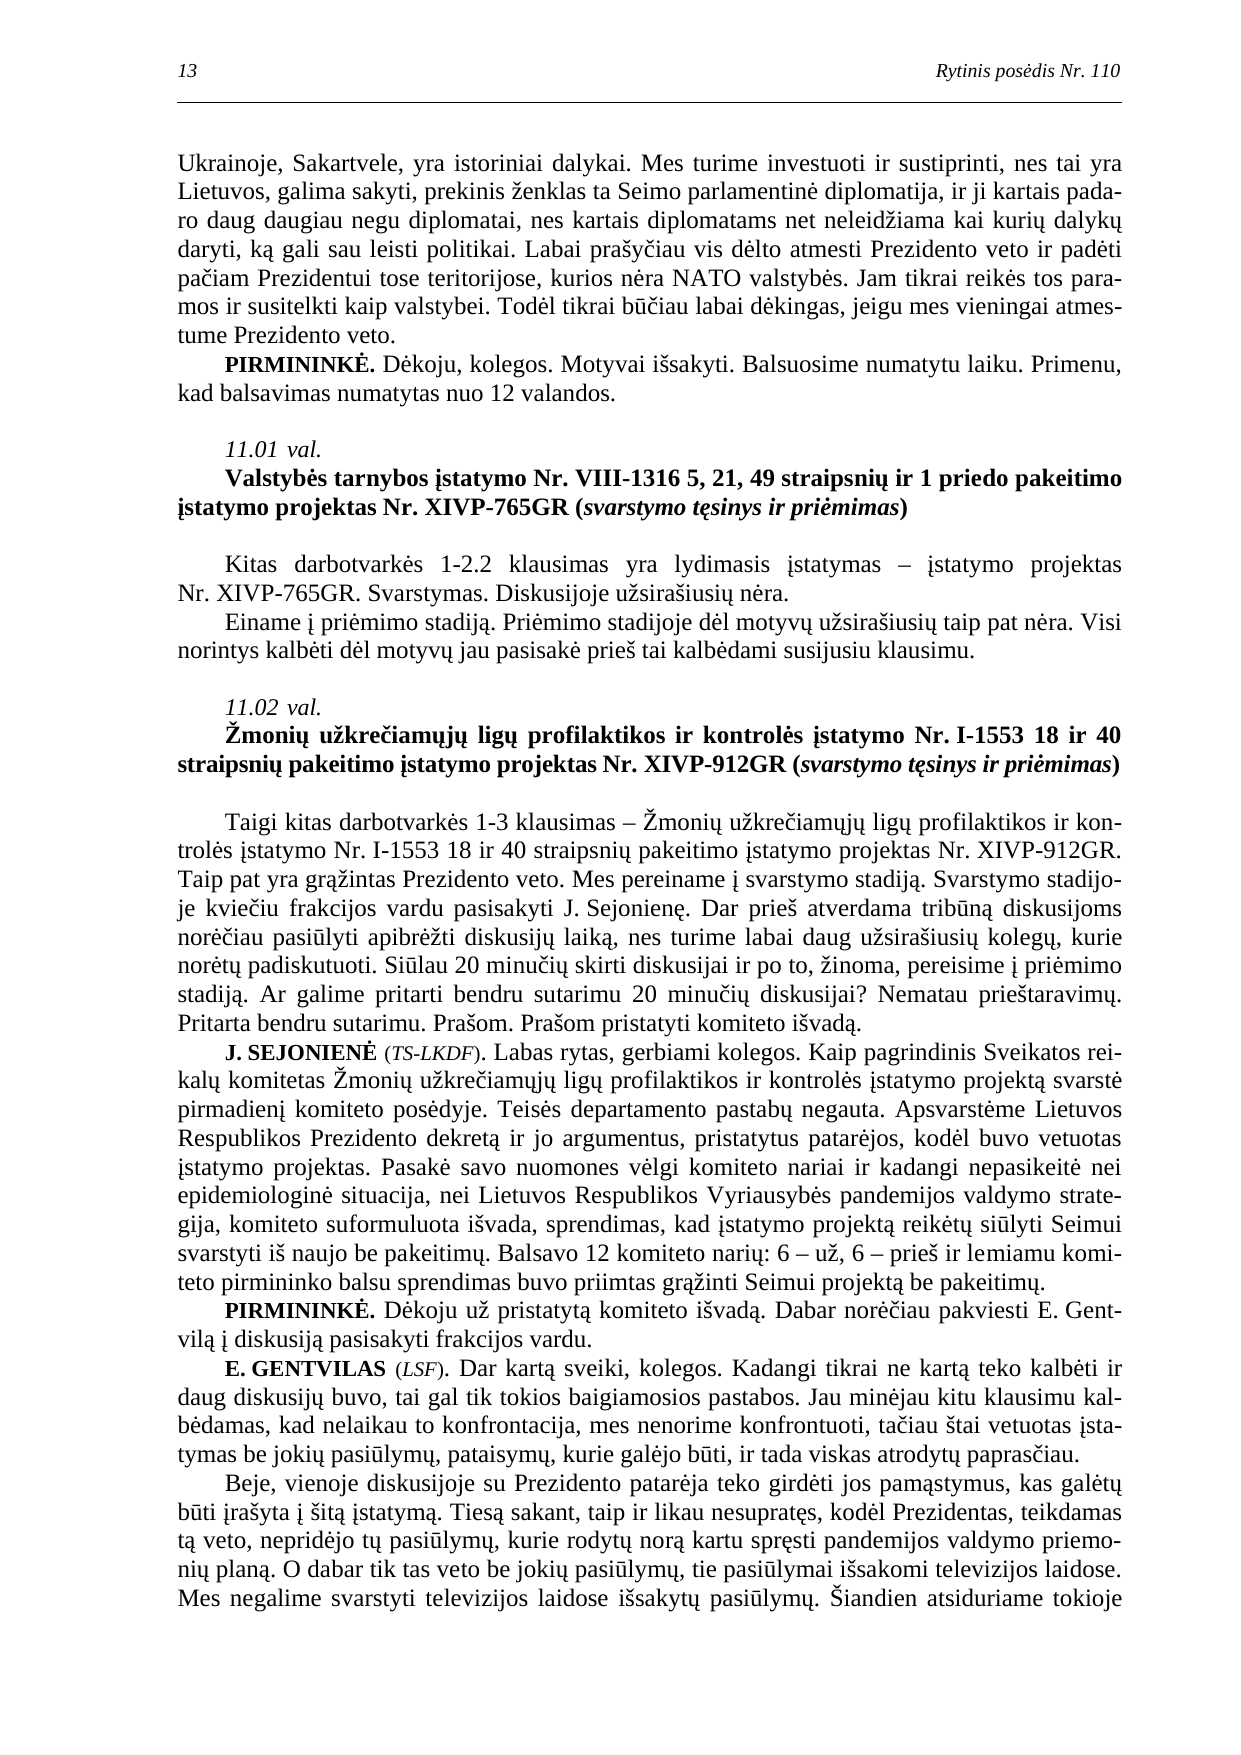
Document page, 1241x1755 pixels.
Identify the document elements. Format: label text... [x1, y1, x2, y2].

text PIRMININKĖ. Dė­ko­ju už pri­sta­ty­tą ko­mi­te­to iš­va­dą. Da­bar no­rė­čiau pa­kvies­ti E. Gent­vi­lą į dis­ku­si­ją pa­si­sa­ky­ti frak­ci­jos var­du. [177, 1295, 1122, 1353]
text Ki­tas dar­bo­tvarkės 1-2.2 klau­si­mas yra ly­di­ma­sis įsta­ty­mas – įsta­ty­mo pro­jek­tas Nr. XIVP-765GR. Svars­ty­mas. Dis­ku­si­jo­je už­si­ra­šiu­sių nė­ra. [177, 549, 1122, 607]
text Be­je, vie­no­je dis­ku­si­jo­je su Pre­zi­den­to pa­ta­rė­ja te­ko gir­dė­ti jos pa­mąs­ty­mus, kas ga­lė­tų bū­ti įrašy­ta į ši­tą įsta­ty­mą. Tie­są sa­kant, taip ir li­kau ne­su­pra­tęs, ko­dėl Pre­zi­den­tas, teik­da­mas tą ve­to, ne­pri­dė­jo tų pa­siū­ly­mų, ku­rie ro­dy­tų no­rą kar­tu spręs­ti pan­de­mi­jos val­dy­mo prie­mo­nių pla­ną. O da­bar tik tas ve­to be jo­kių pa­siū­ly­mų, tie pa­siū­ly­mai iš­sa­ko­mi te­le­vi­zi­jos lai­do­se. Mes ne­ga­li­me svars­ty­ti te­le­vi­zi­jos lai­do­se iš­sa­ky­tų pa­siū­ly­mų. Šian­dien at­si­du­ria­me to­kio­je [177, 1468, 1122, 1612]
text 11.02 val. [224, 693, 1122, 720]
text Vals­ty­bės tar­ny­bos įsta­ty­mo Nr. VIII-1316 5, 21, 49 straips­nių ir 1 prie­do pa­kei­ti­mo įsta­ty­mo pro­jek­tas Nr. XIVP-765GR (svars­ty­mo tę­si­nys ir pri­ėmi­mas) [177, 463, 1122, 520]
text Ei­na­me į pri­ėmi­mo sta­di­ją. Pri­ėmi­mo sta­di­jo­je dėl mo­ty­vų už­si­ra­šiu­sių taip pat nė­ra. Vi­si no­rin­tys kal­bė­ti dėl mo­ty­vų jau pa­si­sa­kė prieš tai kal­bė­da­mi su­si­ju­siu klau­si­mu. [177, 607, 1122, 664]
text PIRMININKĖ. Dė­ko­ju, ko­le­gos. Mo­ty­vai iš­sa­ky­ti. Bal­suo­si­me nu­ma­ty­tu lai­ku. Pri­me­nu, kad bal­sa­vi­mas nu­ma­ty­tas nuo 12 va­lan­dos. [177, 349, 1122, 406]
text E. GENTVILAS (LSF). Dar kar­tą svei­ki, ko­le­gos. Ka­dan­gi tik­rai ne kar­tą te­ko kal­bė­ti ir daug dis­ku­si­jų bu­vo, tai gal tik to­kios bai­gia­mo­sios pa­sta­bos. Jau mi­nė­jau ki­tu klau­si­mu kal­bė­da­mas, kad ne­lai­kau to kon­fron­ta­ci­ja, mes ne­no­ri­me kon­fron­tuo­ti, ta­čiau štai ve­tuo­tas įsta­ty­mas be jo­kių pa­siū­ly­mų, pa­tai­sy­mų, ku­rie ga­lė­jo bū­ti, ir ta­da vis­kas at­ro­dy­tų pa­pras­čiau. [177, 1353, 1122, 1468]
text J. SEJONIENĖ (TS-LKDF). La­bas ry­tas, ger­bia­mi ko­le­gos. Kaip pa­grin­di­nis Svei­ka­tos rei­ka­lų ko­mi­te­tas Žmo­nių už­kre­čia­mų­jų li­gų pro­fi­lak­ti­kos ir kon­tro­lės įsta­ty­mo pro­jek­tą svars­tė pir­ma­die­nį ko­mi­te­to po­sė­dy­je. Tei­sės de­par­ta­men­to pa­sta­bų ne­gau­ta. Ap­svars­tė­me Lie­tu­vos Res­pub­li­kos Pre­zi­den­to dek­re­tą ir jo ar­gu­men­tus, pri­sta­ty­tus pa­ta­rė­jos, ko­dėl bu­vo ve­tuo­tas įsta­ty­mo pro­jek­tas. Pa­sa­kė sa­vo nuo­mo­nes vėl­gi ko­mi­te­to na­riai ir ka­dan­gi ne­pa­si­kei­tė nei epi­de­mio­lo­gi­nė si­tu­a­ci­ja, nei Lie­tu­vos Res­pub­li­kos Vy­riau­sy­bės pan­de­mi­jos val­dy­mo stra­te­gi­ja, ko­mi­te­to su­for­mu­luo­ta iš­va­da, spren­di­mas, kad įsta­ty­mo pro­jek­tą rei­kė­tų siū­ly­ti Sei­mui svars­ty­ti iš nau­jo be pa­kei­ti­mų. Bal­sa­vo 12 ko­mi­te­to na­rių: 6 – už, 6 – prieš ir le­mia­mu ko­mi­te­to pir­mi­nin­ko bal­su spren­di­mas bu­vo pri­im­tas grą­žin­ti Sei­mui pro­jek­tą be pa­kei­ti­mų. [177, 1037, 1122, 1295]
text Žmo­nių už­kre­čia­mų­jų li­gų pro­fi­lak­ti­kos ir kon­tro­lės įsta­ty­mo Nr. I-1553 18 ir 40 straips­nių pa­kei­ti­mo įsta­ty­mo pro­jek­tas Nr. XIVP-912GR (svars­ty­mo tę­si­nys ir pri­ėmi­mas) [177, 720, 1122, 778]
text 11.01 val. [224, 435, 1122, 463]
text Tai­gi ki­tas dar­bo­tvarkės 1-3 klau­si­mas – Žmo­nių už­kre­čia­mų­jų li­gų pro­fi­lak­ti­kos ir kon­tro­lės įsta­ty­mo Nr. I-1553 18 ir 40 straips­nių pa­kei­ti­mo įsta­ty­mo pro­jek­tas Nr. XIVP-912GR. Taip pat yra grą­žin­tas Pre­zi­den­to ve­to. Mes per­ei­na­me į svars­ty­mo sta­di­ją. Svars­ty­mo sta­di­jo­je kvie­čiu frak­ci­jos var­du pa­si­sa­ky­ti J. Se­jo­nie­nę. Dar prieš at­ver­da­ma tri­bū­ną dis­ku­si­joms no­rė­čiau pa­siū­ly­ti api­brėž­ti dis­ku­si­jų lai­ką, nes tu­ri­me la­bai daug už­si­ra­šiu­sių ko­le­gų, ku­rie no­rė­tų pa­dis­ku­tuo­ti. Siū­lau 20 mi­nu­čių skir­ti dis­ku­si­jai ir po to, ži­no­ma, per­ei­si­me į pri­ėmi­mo sta­di­ją. Ar ga­li­me pri­tar­ti ben­dru su­ta­ri­mu 20 mi­nu­čių dis­ku­si­jai? Ne­ma­tau prieš­ta­ra­vi­mų. Pri­tar­ta ben­dru su­ta­ri­mu. Pra­šom. Pra­šom pri­sta­ty­ti ko­mi­te­to iš­va­dą. [177, 807, 1122, 1037]
text Uk­rai­no­je, Sa­kart­ve­le, yra is­to­ri­niai da­ly­kai. Mes tu­ri­me in­ves­tuo­ti ir su­stip­rin­ti, nes tai yra Lie­tu­vos, ga­li­ma sa­ky­ti, pre­ki­nis žen­klas ta Sei­mo par­la­men­ti­nė di­plo­ma­ti­ja, ir ji kar­tais pa­da­ro daug dau­giau ne­gu di­plo­ma­tai, nes kar­tais di­plo­ma­tams net ne­lei­džia­ma kai ku­rių da­ly­kų da­ry­ti, ką ga­li sau leis­ti po­li­ti­kai. La­bai pra­šy­čiau vis dėl­to at­mes­ti Pre­zi­den­to ve­to ir pa­dė­ti pa­čiam Pre­zi­den­tui to­se te­ri­to­ri­jo­se, ku­rios nė­ra NATO vals­ty­bės. Jam tik­rai rei­kės tos pa­ra­mos ir su­si­telk­ti kaip vals­ty­bei. To­dėl tik­rai bū­čiau la­bai dė­kin­gas, jei­gu mes vie­nin­gai at­mes­tu­me Pre­zi­den­to ve­to. [177, 148, 1122, 349]
